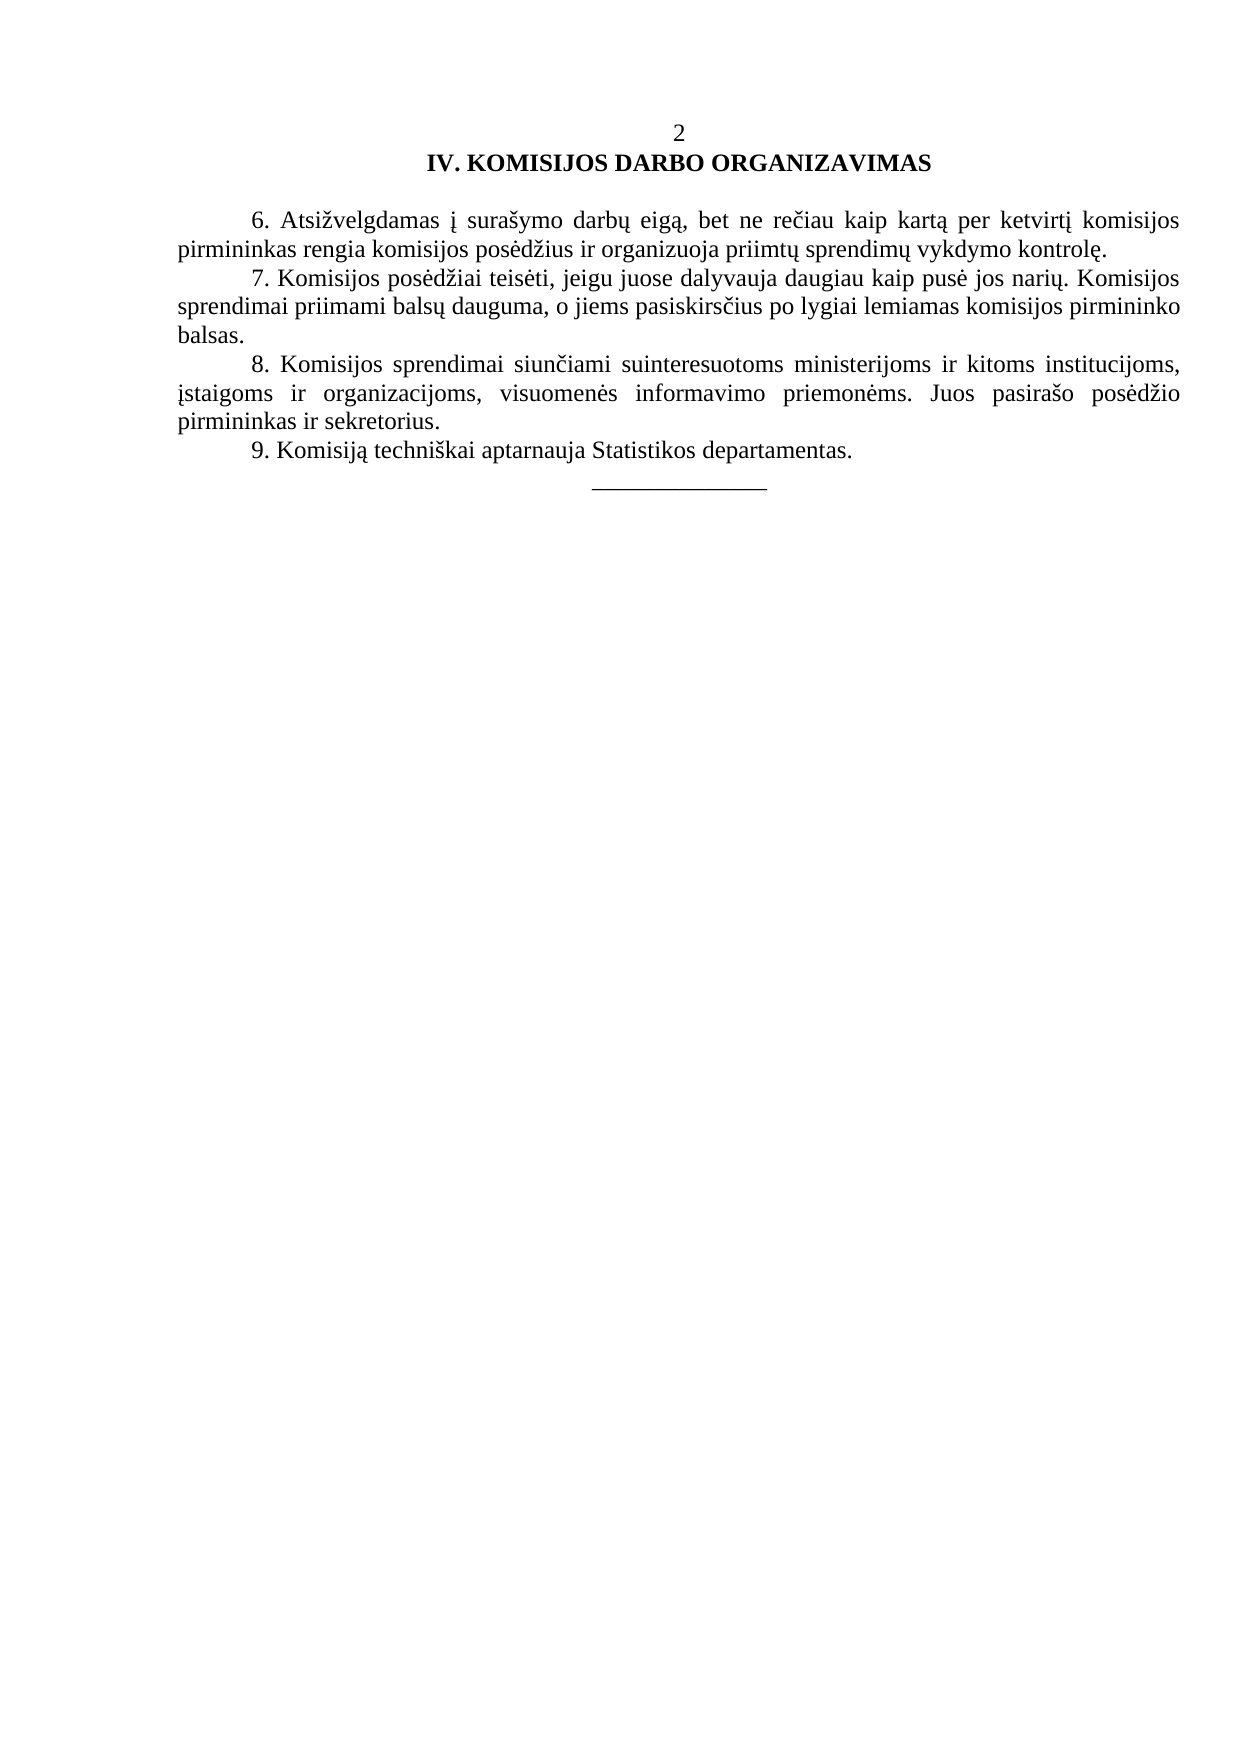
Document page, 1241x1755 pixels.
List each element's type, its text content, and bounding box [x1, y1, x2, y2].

text IV. Komisijos darbo organizavimas [177, 148, 1181, 176]
text 9. Komisiją techniškai aptarnauja Statistikos departamentas. [177, 435, 1181, 464]
text 8. Komisijos sprendimai siunčiami suinteresuotoms ministerijoms ir kitoms institucijoms, įstaigoms ir organizacijoms, visuomenės informavimo priemonėms. Juos pasirašo posėdžio pirmininkas ir sekretorius. [177, 349, 1181, 435]
text ______________ [177, 464, 1181, 493]
text 6. Atsižvelgdamas į surašymo darbų eigą, bet ne rečiau kaip kartą per ketvirtį komisijos pirmininkas rengia komisijos posėdžius ir organizuoja priimtų sprendimų vykdymo kontrolę. [177, 205, 1181, 263]
text 7. Komisijos posėdžiai teisėti, jeigu juose dalyvauja daugiau kaip pusė jos narių. Komisijos sprendimai priimami balsų dauguma, o jiems pasiskirsčius po lygiai lemiamas komisijos pirmininko balsas. [177, 263, 1181, 349]
